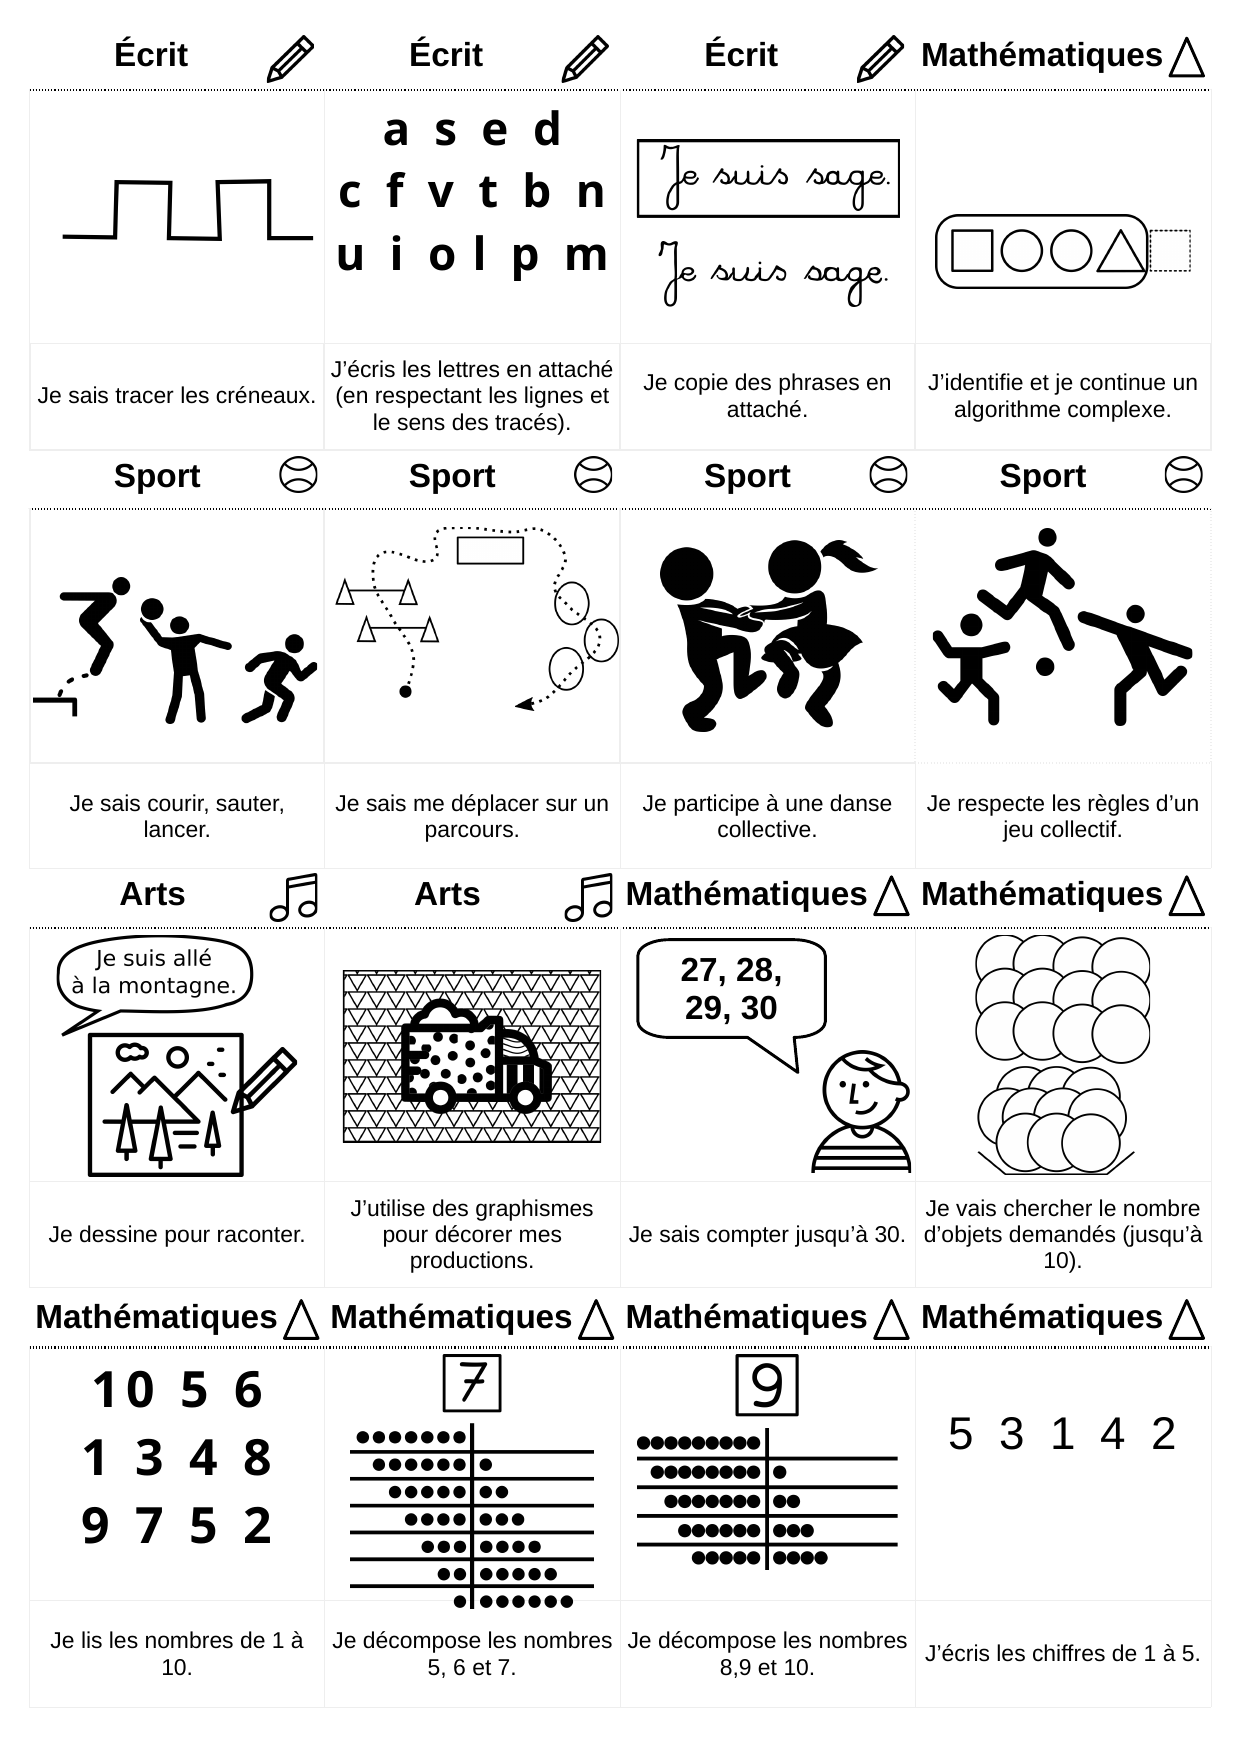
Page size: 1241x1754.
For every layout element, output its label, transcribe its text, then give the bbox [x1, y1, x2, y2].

table_cell J’écris les chiffres de 1 à 5. [916, 1601, 1211, 1707]
table_cell Sport [324, 451, 620, 508]
table_cell [915, 508, 1211, 762]
picture [869, 456, 908, 493]
table_cell Je vais chercher le nombre d’objets demandés (jusqu’à 10). [916, 1182, 1211, 1287]
table_header Écrit [30, 30, 324, 88]
picture [350, 1354, 594, 1609]
table_header Écrit [620, 30, 915, 88]
picture [56, 935, 298, 1177]
table_cell Arts [30, 869, 324, 927]
table_cell [621, 927, 915, 1181]
table_cell Je décompose les nombres 8,9 et 10. [621, 1601, 915, 1707]
table_cell Je sais tracer les créneaux. [31, 344, 323, 449]
table_header Mathématiques [915, 30, 1211, 88]
table_cell 5 3 1 4 2 [916, 1346, 1211, 1600]
table_cell Je sais me déplacer sur un parcours. [325, 764, 620, 868]
table_cell Arts [324, 869, 620, 927]
table_cell [325, 508, 619, 762]
picture [33, 577, 318, 724]
table_cell Mathématiques [620, 869, 915, 927]
picture [857, 35, 905, 83]
picture [932, 528, 1193, 726]
table_cell J’identifie et je continue un algorithme complexe. [916, 344, 1210, 449]
picture [660, 540, 879, 732]
picture [279, 456, 318, 493]
table_cell [916, 927, 1211, 1181]
table_cell Je sais compter jusqu’à 30. [621, 1182, 915, 1287]
picture [574, 456, 613, 493]
table_cell a s e d c f v t b n u i o l p m [325, 89, 620, 342]
table_cell Mathématiques [324, 1288, 620, 1346]
picture [1164, 456, 1203, 493]
table_cell Je sais courir, sauter, lancer. [30, 764, 324, 868]
table_cell Sport [915, 451, 1211, 508]
table_cell Je lis les nombres de 1 à 10. [30, 1601, 324, 1707]
picture [811, 1050, 912, 1173]
table_cell Je dessine pour raconter. [30, 1182, 324, 1287]
table_cell Mathématiques [915, 1288, 1211, 1346]
picture [269, 873, 318, 922]
table_cell Je copie des phrases en attaché. [621, 344, 914, 449]
table_cell Je respecte les règles d’un jeu collectif. [916, 762, 1211, 868]
picture [935, 214, 1191, 289]
picture [637, 1354, 898, 1570]
table_cell [31, 508, 323, 762]
table_cell Mathématiques [620, 1288, 915, 1346]
table_cell J’utilise des graphismes pour décorer mes productions. [325, 1182, 620, 1287]
table_cell 10 5 6 1 3 4 8 9 7 5 2 [30, 1346, 324, 1600]
table_cell Sport [620, 451, 915, 508]
table_cell Sport [30, 451, 324, 508]
table_cell [30, 89, 324, 342]
picture [564, 873, 613, 922]
picture [62, 179, 314, 241]
picture [266, 35, 314, 83]
table_cell [916, 89, 1211, 342]
table_cell Mathématiques [30, 1288, 324, 1346]
picture [975, 935, 1151, 1175]
table_cell [621, 508, 915, 762]
picture [561, 35, 609, 83]
table_cell [621, 1346, 915, 1600]
table_cell J’écris les lettres en attaché (en respectant les lignes et le sens des tracés). [325, 344, 619, 449]
table_cell [325, 927, 620, 1181]
table_cell Je participe à une danse collective. [621, 764, 915, 868]
picture [342, 970, 602, 1143]
table_cell Je décompose les nombres 5, 6 et 7. [325, 1601, 620, 1707]
table_cell Mathématiques [915, 869, 1211, 927]
picture [636, 139, 900, 307]
table_cell [621, 89, 915, 342]
table_header Écrit [324, 30, 620, 88]
picture [335, 527, 619, 711]
table_cell [30, 927, 324, 1181]
table_cell [325, 1346, 620, 1600]
